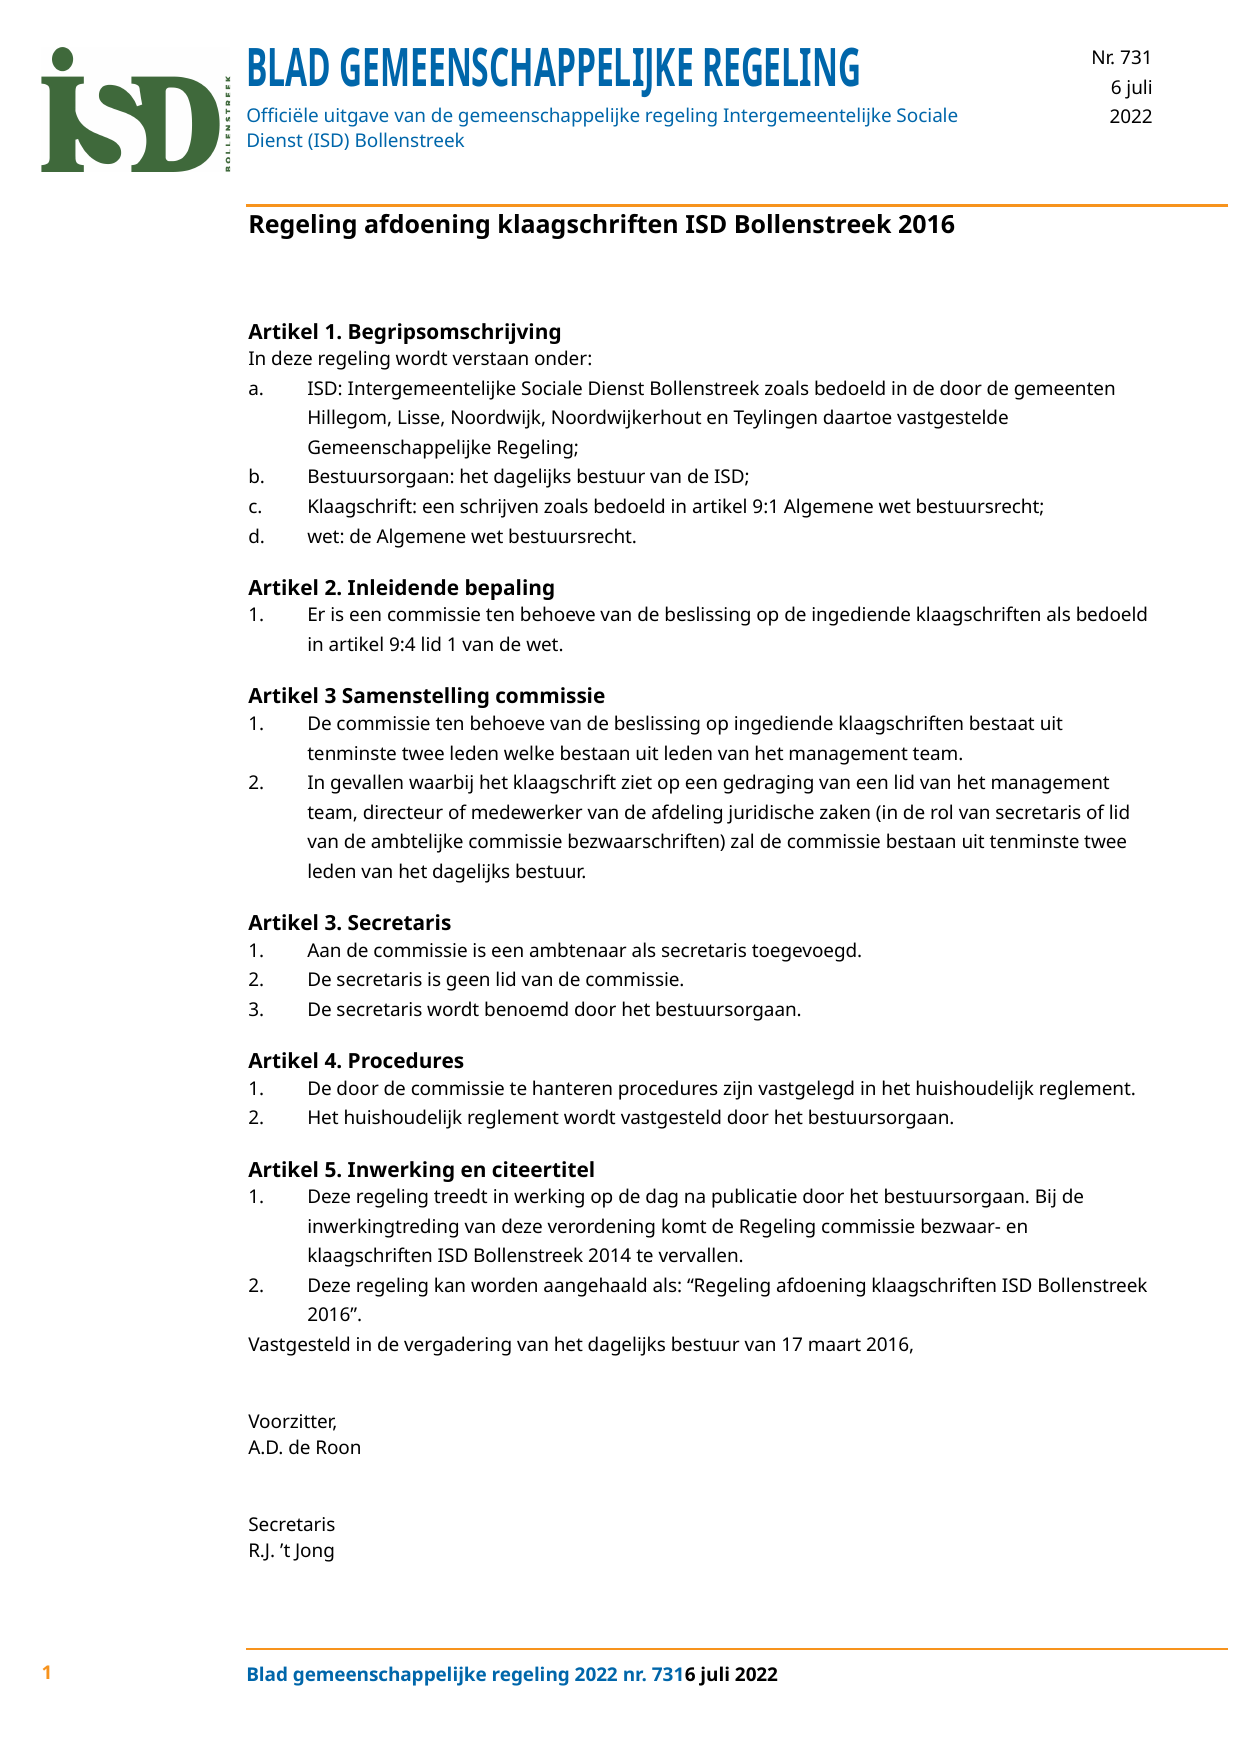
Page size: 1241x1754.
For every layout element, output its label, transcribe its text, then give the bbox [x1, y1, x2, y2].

text Vastgesteld in de vergadering van het dagelijks bestuur van 17 maart 2016, [248, 1331, 1152, 1357]
text Artikel 5. Inwerking en citeertitel [248, 1155, 1152, 1183]
picture [41, 47, 231, 172]
list ISD: Intergemeentelijke Sociale Dienst Bollenstreek zoals bedoeld in de door de gemeenten Hillegom, Lisse, Noordwijk, Noordwijkerhout en Teylingen daartoe vastgestelde Gemeenschappelijke Regeling; [248, 375, 1152, 460]
text Artikel 1. Begripsomschrijving [248, 317, 1152, 345]
list De secretaris is geen lid van de commissie. [248, 966, 1152, 992]
text Secretaris [248, 1511, 1152, 1537]
list Het huishoudelijk reglement wordt vastgesteld door het bestuursorgaan. [248, 1104, 1152, 1130]
text Artikel 3. Secretaris [248, 908, 1152, 937]
text A.D. de Roon [248, 1434, 1152, 1460]
text Regeling afdoening klaagschriften ISD Bollenstreek 2016 [248, 207, 1152, 241]
list Deze regeling kan worden aangehaald als: “Regeling afdoening klaagschriften ISD Bollenstreek 2016”. [248, 1272, 1152, 1327]
list De commissie ten behoeve van de beslissing op ingediende klaagschriften bestaat uit tenminste twee leden welke bestaan uit leden van het management team. [248, 710, 1152, 765]
list Bestuursorgaan: het dagelijks bestuur van de ISD; [248, 464, 1152, 489]
text Artikel 3 Samenstelling commissie [248, 682, 1152, 710]
text Voorzitter, [248, 1408, 1152, 1434]
text In deze regeling wordt verstaan onder: [248, 345, 1152, 371]
text R.J. ’t Jong [248, 1537, 1152, 1563]
list Er is een commissie ten behoeve van de beslissing op de ingediende klaagschriften als bedoeld in artikel 9:4 lid 1 van de wet. [248, 602, 1152, 657]
text Artikel 2. Inleidende bepaling [248, 573, 1152, 602]
list wet: de Algemene wet bestuursrecht. [248, 523, 1152, 548]
list De secretaris wordt benoemd door het bestuursorgaan. [248, 996, 1152, 1022]
list In gevallen waarbij het klaagschrift ziet op een gedraging van een lid van het management team, directeur of medewerker van de afdeling juridische zaken (in de rol van secretaris of lid van de ambtelijke commissie bezwaarschriften) zal de commissie bestaan uit tenminste twee leden van het dagelijks bestuur. [248, 769, 1152, 884]
list De door de commissie te hanteren procedures zijn vastgelegd in het huishoudelijk reglement. [248, 1075, 1152, 1101]
list Aan de commissie is een ambtenaar als secretaris toegevoegd. [248, 937, 1152, 963]
list Deze regeling treedt in werking op de dag na publicatie door het bestuursorgaan. Bij de inwerkingtreding van deze verordening komt de Regeling commissie bezwaar- en klaagschriften ISD Bollenstreek 2014 te vervallen. [248, 1183, 1152, 1268]
text Artikel 4. Procedures [248, 1046, 1152, 1075]
list Klaagschrift: een schrijven zoals bedoeld in artikel 9:1 Algemene wet bestuursrecht; [248, 493, 1152, 519]
